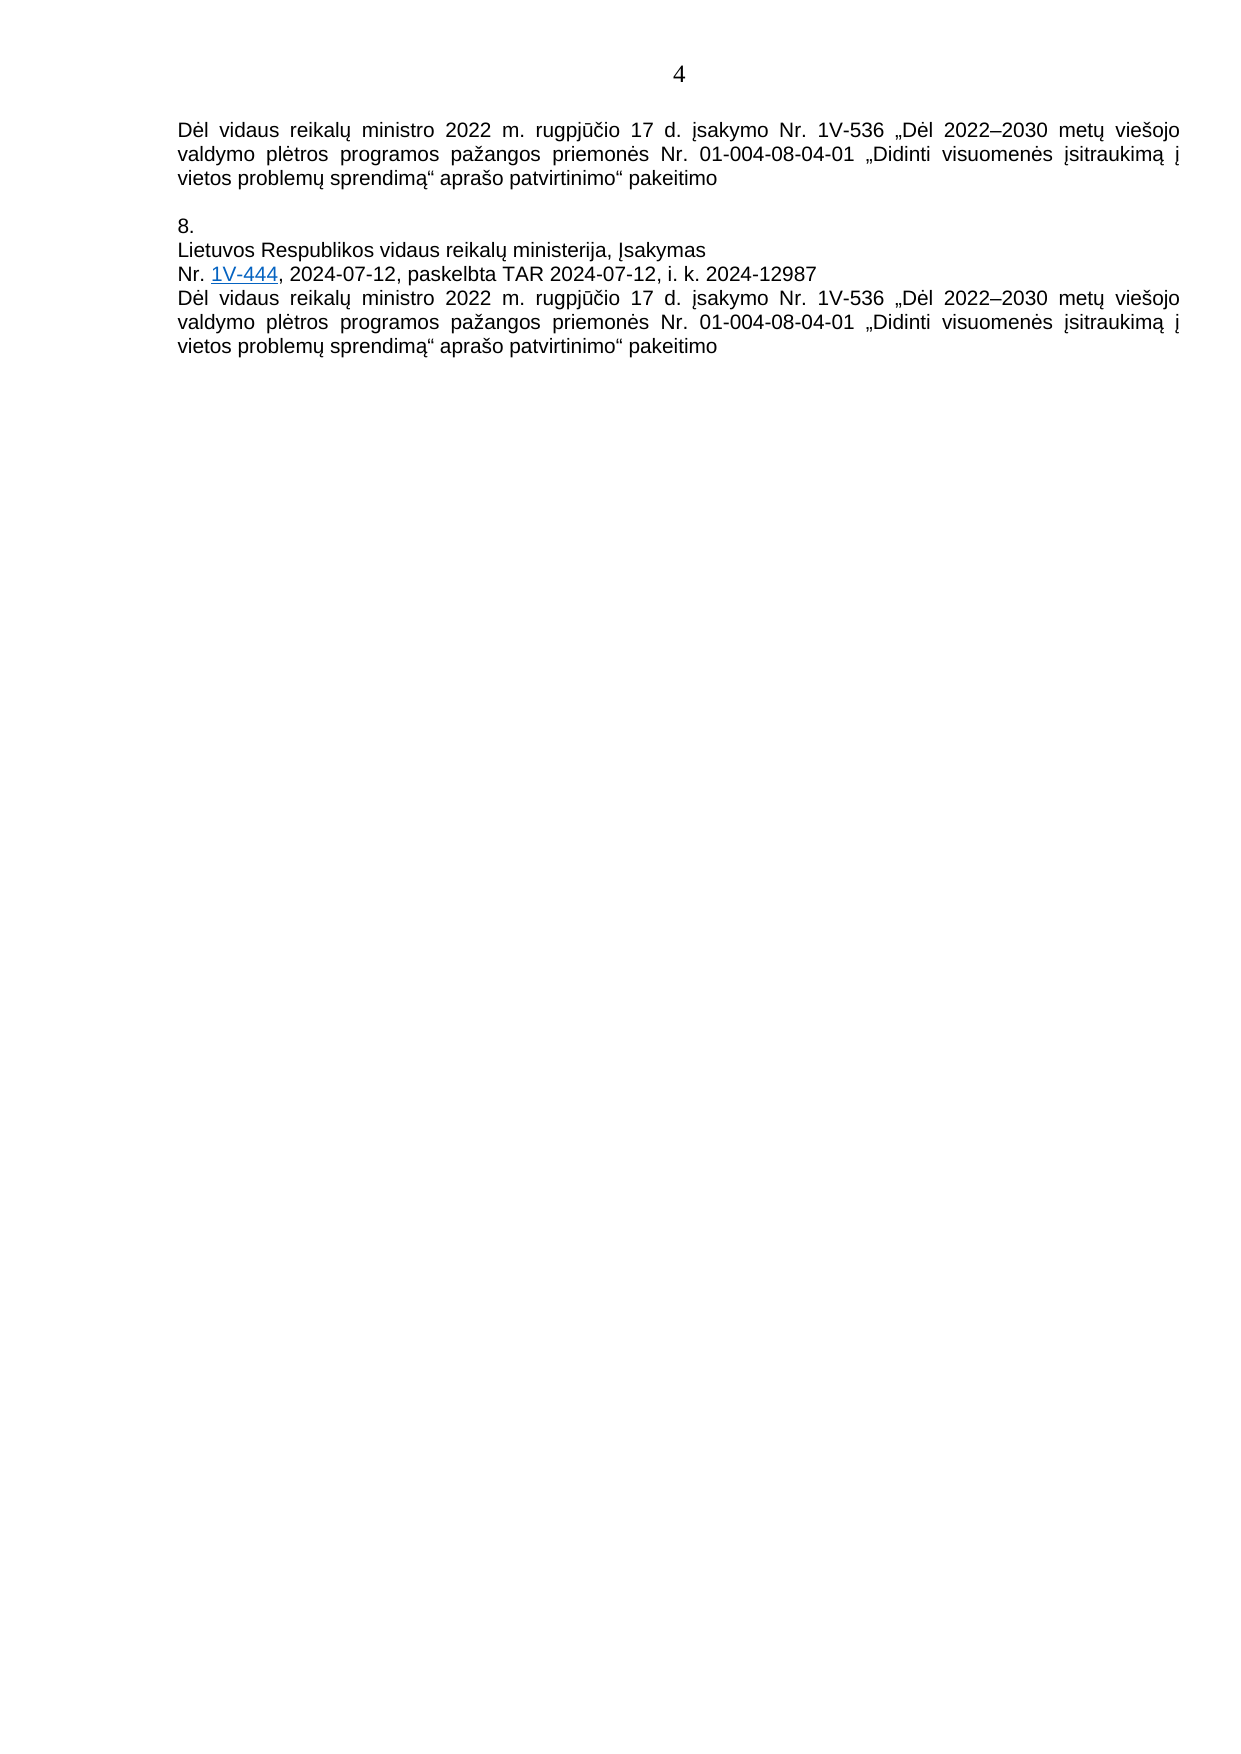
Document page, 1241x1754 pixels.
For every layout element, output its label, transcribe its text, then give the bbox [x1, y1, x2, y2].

text 8. [177, 214, 1181, 238]
text Nr. 1V-444, 2024-07-12, paskelbta TAR 2024-07-12, i. k. 2024-12987 [177, 262, 1181, 286]
text Dėl vidaus reikalų ministro 2022 m. rugpjūčio 17 d. įsakymo Nr. 1V-536 „Dėl 2022–2030 metų viešojo valdymo plėtros programos pažangos priemonės Nr. 01-004-08-04-01 „Didinti visuomenės įsitraukimą į vietos problemų sprendimą“ aprašo patvirtinimo“ pakeitimo [177, 118, 1181, 190]
text Lietuvos Respublikos vidaus reikalų ministerija, Įsakymas [177, 238, 1181, 262]
text Dėl vidaus reikalų ministro 2022 m. rugpjūčio 17 d. įsakymo Nr. 1V-536 „Dėl 2022–2030 metų viešojo valdymo plėtros programos pažangos priemonės Nr. 01-004-08-04-01 „Didinti visuomenės įsitraukimą į vietos problemų sprendimą“ aprašo patvirtinimo“ pakeitimo [177, 286, 1181, 358]
